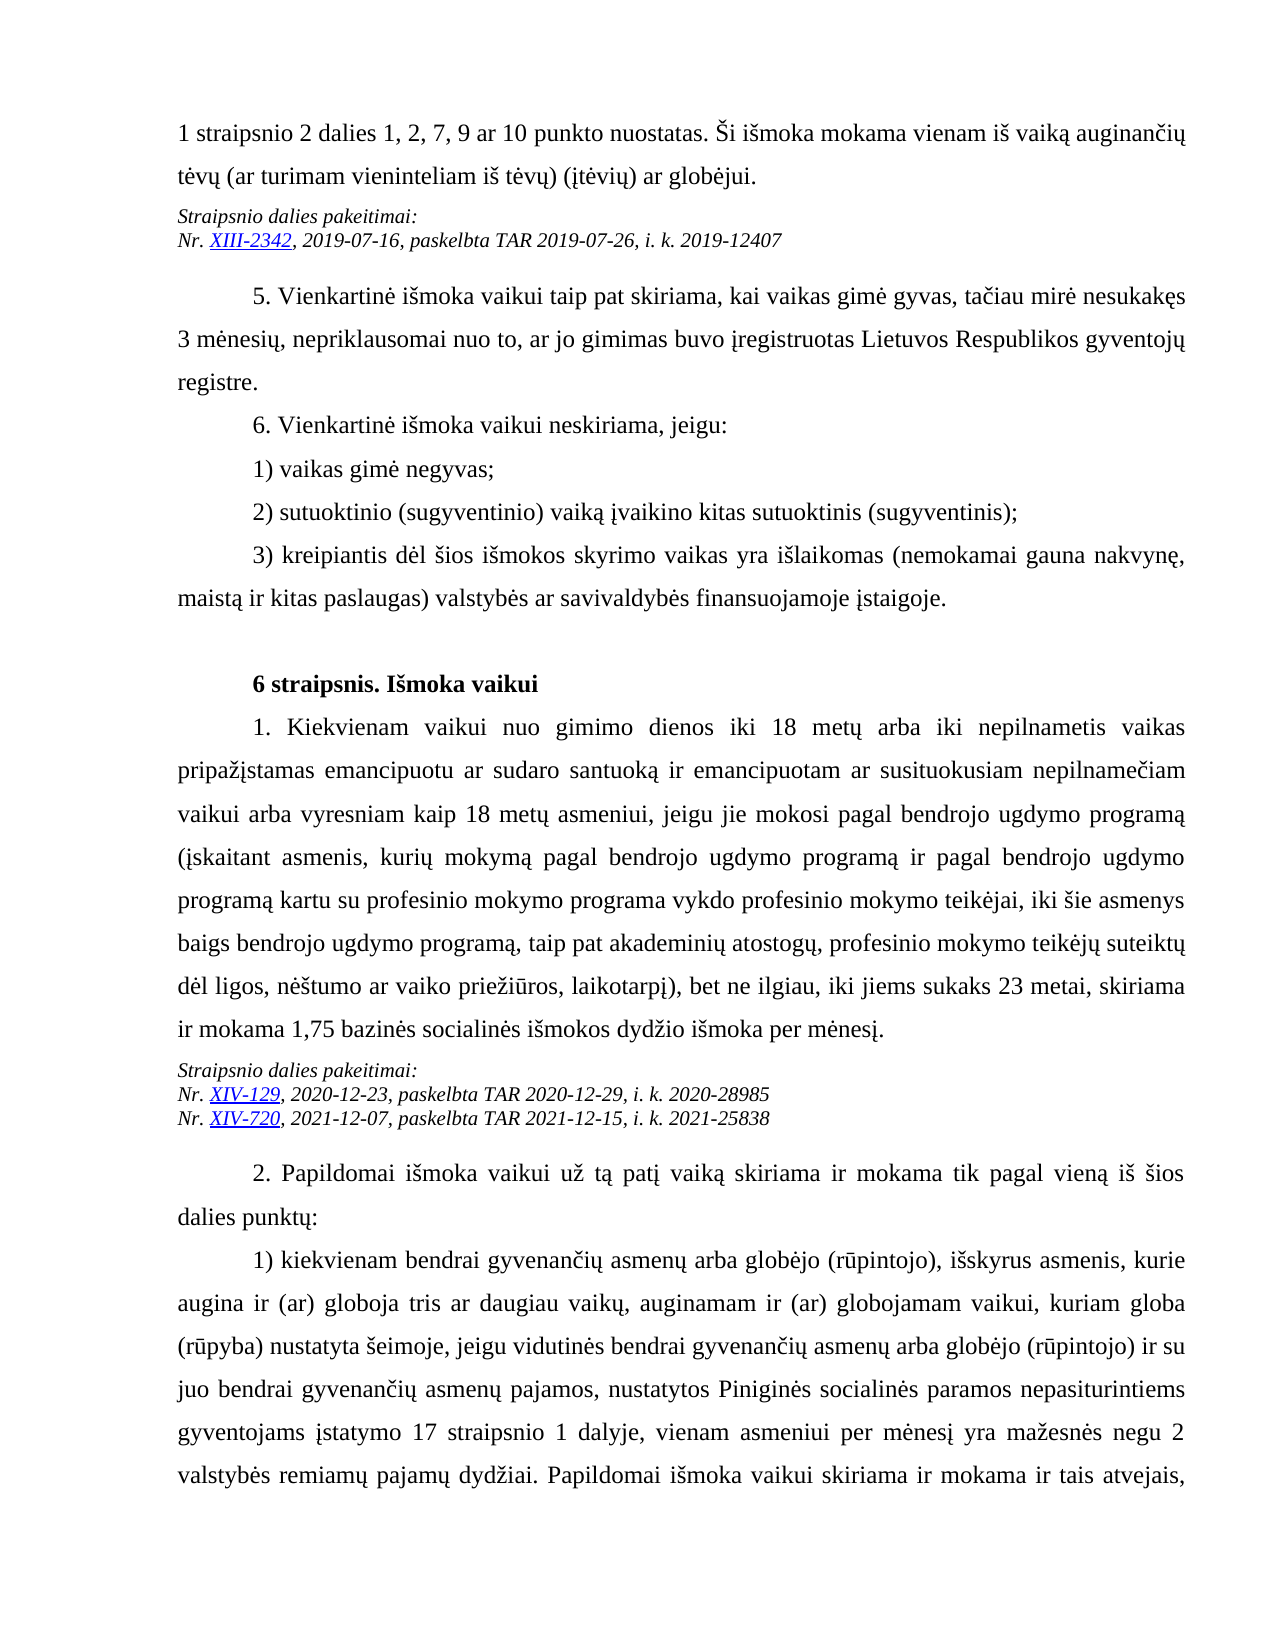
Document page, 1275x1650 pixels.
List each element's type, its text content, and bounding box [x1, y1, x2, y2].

text Straipsnio dalies pakeitimai: [177, 204, 1186, 228]
text Straipsnio dalies pakeitimai: [177, 1057, 1186, 1082]
text 5. Vienkartinė išmoka vaikui taip pat skiriama, kai vaikas gimė gyvas, tačiau mirė nesukakęs 3 mėnesių, nepriklausomai nuo to, ar jo gimimas buvo įregistruotas Lietuvos Respublikos gyventojų registre. [177, 281, 1186, 396]
text Nr. XIV-129, 2020-12-23, paskelbta TAR 2020-12-29, i. k. 2020-28985 [177, 1082, 1186, 1106]
text 2. Papildomai išmoka vaikui už tą patį vaiką skiriama ir mokama tik pagal vieną iš šios dalies punktų: [177, 1158, 1186, 1230]
text 3) kreipiantis dėl šios išmokos skyrimo vaikas yra išlaikomas (nemokamai gauna nakvynę, maistą ir kitas paslaugas) valstybės ar savivaldybės finansuojamoje įstaigoje. [177, 540, 1186, 612]
text 1 straipsnio 2 dalies 1, 2, 7, 9 ar 10 punkto nuostatas. Ši išmoka mokama vienam iš vaiką auginančių tėvų (ar turimam vieninteliam iš tėvų) (įtėvių) ar globėjui. [177, 118, 1186, 190]
text 1) kiekvienam bendrai gyvenančių asmenų arba globėjo (rūpintojo), išskyrus asmenis, kurie augina ir (ar) globoja tris ar daugiau vaikų, auginamam ir (ar) globojamam vaikui, kuriam globa (rūpyba) nustatyta šeimoje, jeigu vidutinės bendrai gyvenančių asmenų arba globėjo (rūpintojo) ir su juo bendrai gyvenančių asmenų pajamos, nustatytos Piniginės socialinės paramos nepasiturintiems gyventojams įstatymo 17 straipsnio 1 dalyje, vienam asmeniui per mėnesį yra mažesnės negu 2 valstybės remiamų pajamų dydžiai. Papildomai išmoka vaikui skiriama ir mokama ir tais atvejais, [177, 1245, 1186, 1489]
text 6. Vienkartinė išmoka vaikui neskiriama, jeigu: [177, 411, 1186, 439]
text 1. Kiekvienam vaikui nuo gimimo dienos iki 18 metų arba iki nepilnametis vaikas pripažįstamas emancipuotu ar sudaro santuoką ir emancipuotam ar susituokusiam nepilnamečiam vaikui arba vyresniam kaip 18 metų asmeniui, jeigu jie mokosi pagal bendrojo ugdymo programą (įskaitant asmenis, kurių mokymą pagal bendrojo ugdymo programą ir pagal bendrojo ugdymo programą kartu su profesinio mokymo programa vykdo profesinio mokymo teikėjai, iki šie asmenys baigs bendrojo ugdymo programą, taip pat akademinių atostogų, profesinio mokymo teikėjų suteiktų dėl ligos, nėštumo ar vaiko priežiūros, laikotarpį), bet ne ilgiau, iki jiems sukaks 23 metai, skiriama ir mokama 1,75 bazinės socialinės išmokos dydžio išmoka per mėnesį. [177, 712, 1186, 1043]
text Nr. XIII-2342, 2019-07-16, paskelbta TAR 2019-07-26, i. k. 2019-12407 [177, 228, 1186, 252]
text 1) vaikas gimė negyvas; [177, 454, 1186, 482]
text 6 straipsnis. Išmoka vaikui [177, 669, 1186, 698]
text 2) sutuoktinio (sugyventinio) vaiką įvaikino kitas sutuoktinis (sugyventinis); [177, 497, 1186, 526]
text Nr. XIV-720, 2021-12-07, paskelbta TAR 2021-12-15, i. k. 2021-25838 [177, 1106, 1186, 1130]
